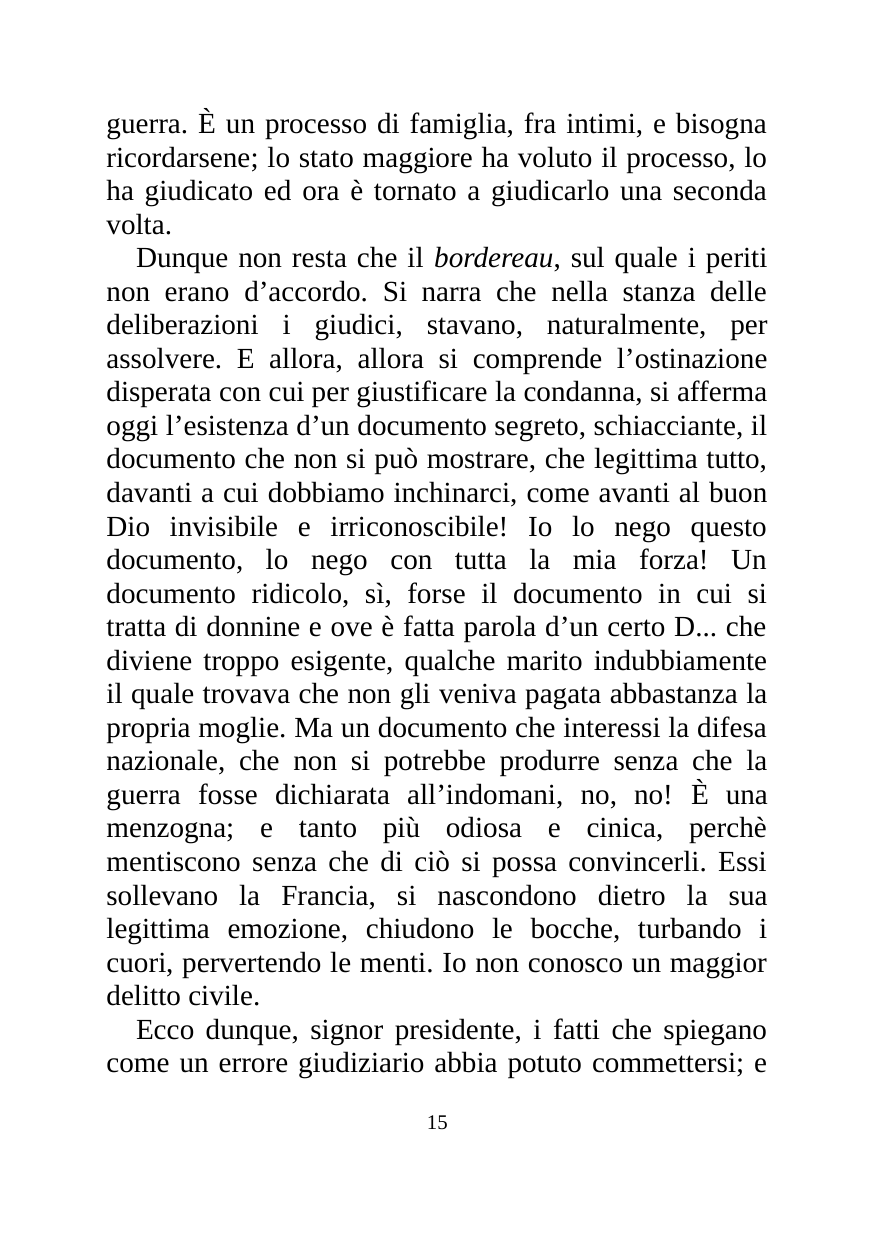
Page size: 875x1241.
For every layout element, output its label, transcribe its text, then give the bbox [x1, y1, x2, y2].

text guerra. È un processo di famiglia, fra intimi, e bisogna ricordarsene; lo stato maggiore ha voluto il processo, lo ha giudicato ed ora è tornato a giudicarlo una seconda volta. [106, 106, 768, 240]
text Dunque non resta che il bordereau, sul quale i periti non erano d’accordo. Si narra che nella stanza delle deliberazioni i giudici, stavano, naturalmente, per assolvere. E allora, allora si comprende l’ostinazione disperata con cui per giustificare la condanna, si afferma oggi l’esistenza d’un documento segreto, schiacciante, il documento che non si può mostrare, che legittima tutto, davanti a cui dobbiamo inchinarci, come avanti al buon Dio invisibile e irriconoscibile! Io lo nego questo documento, lo nego con tutta la mia forza! Un documento ridicolo, sì, forse il documento in cui si tratta di donnine e ove è fatta parola d’un certo D... che diviene troppo esigente, qualche marito indubbiamente il quale trovava che non gli veniva pagata abbastanza la propria moglie. Ma un documento che interessi la difesa nazionale, che non si potrebbe produrre senza che la guerra fosse dichiarata all’indomani, no, no! È una menzogna; e tanto più odiosa e cinica, perchè mentiscono senza che di ciò si possa convincerli. Essi sollevano la Francia, si nascondono dietro la sua legittima emozione, chiudono le bocche, turbando i cuori, pervertendo le menti. Io non conosco un maggior delitto civile. [106, 240, 768, 1012]
text Ecco dunque, signor presidente, i fatti che spiegano come un errore giudiziario abbia potuto commettersi; e [106, 1012, 768, 1079]
